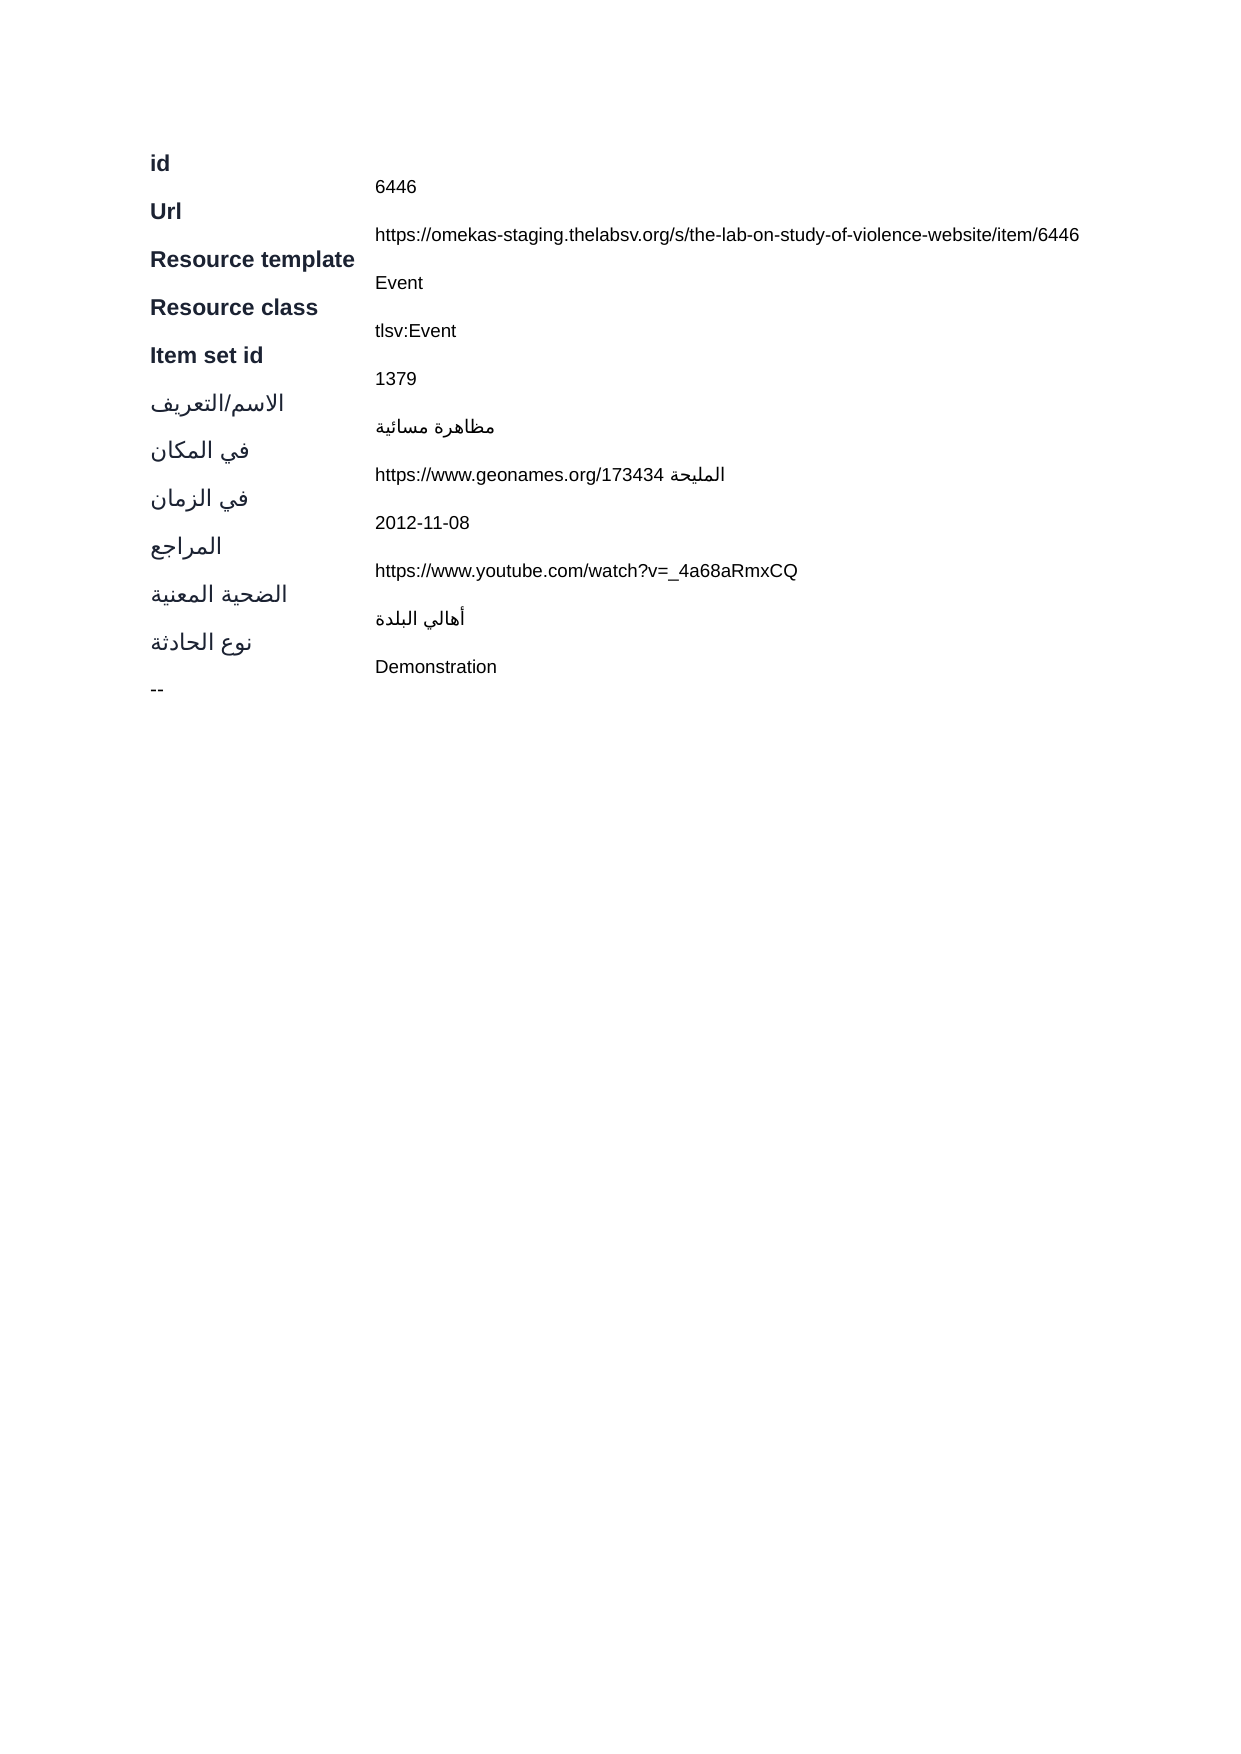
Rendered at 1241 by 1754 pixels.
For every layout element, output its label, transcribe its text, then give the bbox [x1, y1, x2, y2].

text Demonstration [375, 656, 1090, 677]
text Resource class [150, 294, 1090, 320]
text 1379 [375, 368, 1090, 389]
text 6446 [375, 176, 1090, 198]
text 2012-11-08 [375, 512, 1090, 533]
text Event [375, 272, 1090, 294]
text Resource template [150, 246, 1090, 272]
text tlsv:Event [375, 320, 1090, 342]
text نوع الحادثة [150, 629, 1090, 656]
text في المكان [150, 437, 1090, 464]
text الضحية المعنية [150, 581, 1090, 608]
text مظاهرة مسائية [375, 416, 1090, 437]
text Url [150, 198, 1090, 224]
text المراجع [150, 533, 1090, 560]
text https://www.geonames.org/173434 المليحة [375, 464, 1090, 485]
text في الزمان [150, 485, 1090, 512]
text أهالي البلدة [375, 608, 1090, 629]
text id [150, 150, 1090, 176]
text https://www.youtube.com/watch?v=_4a68aRmxCQ [375, 560, 1090, 581]
text Item set id [150, 342, 1090, 368]
text https://omekas-staging.thelabsv.org/s/the-lab-on-study-of-violence-website/item/6446 [375, 224, 1090, 246]
text الاسم/التعريف [150, 389, 1090, 416]
text -- [150, 677, 1090, 701]
